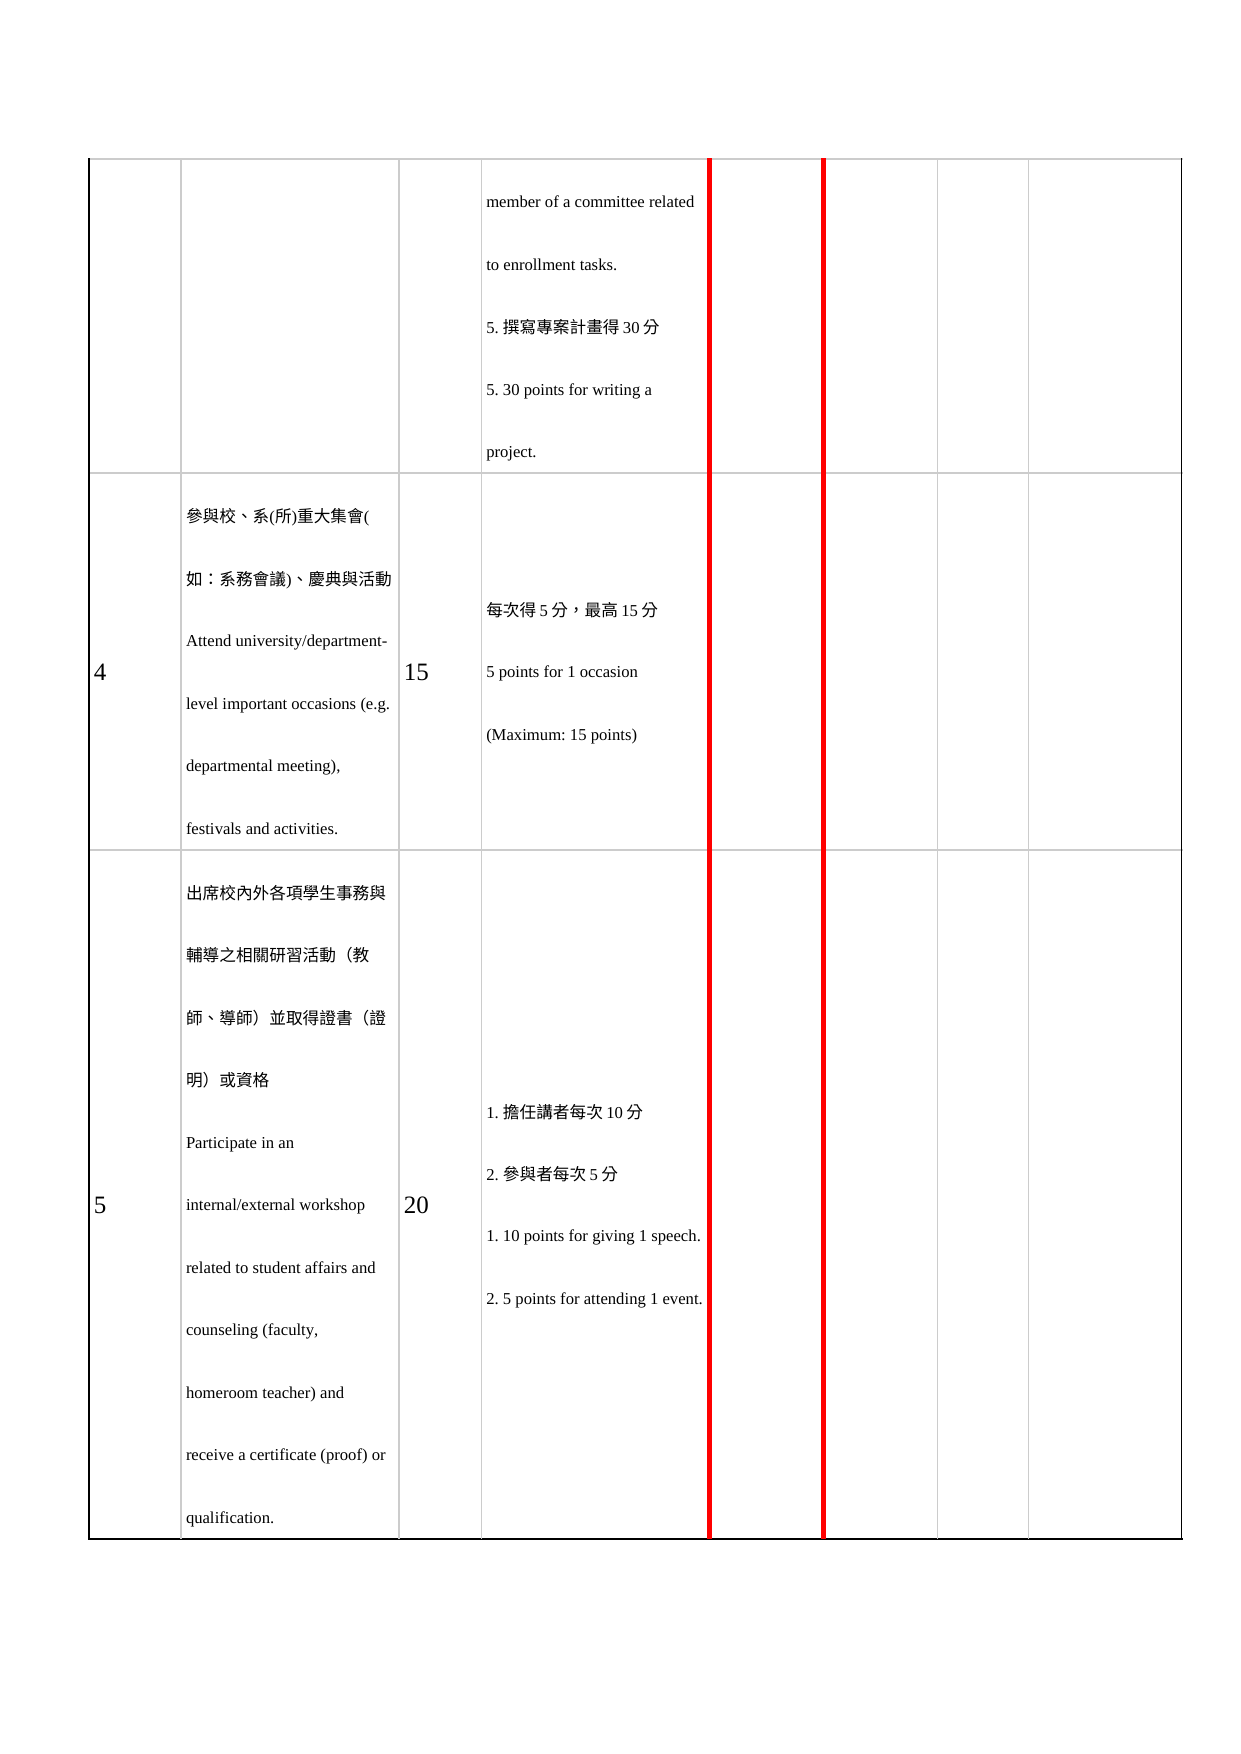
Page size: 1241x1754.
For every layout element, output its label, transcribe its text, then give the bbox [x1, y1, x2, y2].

table_cell [938, 474, 1028, 849]
table_cell [826, 160, 937, 472]
table_cell [1029, 851, 1181, 1538]
table_cell 20 [400, 851, 481, 1538]
table_cell [938, 160, 1028, 472]
table_cell 參與校、系(所)重大集會( 如：系務會議)、慶典與活動 Attend university/department-level important occasions (e.g. departmental meeting), festivals and activities. [182, 474, 398, 849]
table_cell 5 [90, 851, 180, 1538]
table_cell 出席校內外各項學生事務與輔導之相關研習活動（教師、導師）並取得證書（證明）或資格 Participate in an internal/external workshop related to student affairs and counseling (faculty, homeroom teacher) and receive a certificate (proof) or qualification. [182, 851, 398, 1538]
table_cell [712, 160, 821, 472]
table_cell [1029, 474, 1181, 849]
table_cell [90, 160, 180, 472]
table_cell member of a committee related to enrollment tasks. 5. 撰寫專案計畫得30分 5. 30 points for writing a project. [482, 160, 707, 472]
table_cell [826, 474, 937, 849]
table_cell [712, 474, 821, 849]
table_cell 每次得5分，最高15分 5 points for 1 occasion (Maximum: 15 points) [482, 474, 707, 849]
table_cell [1029, 160, 1181, 472]
table_cell 4 [90, 474, 180, 849]
table_cell [182, 160, 398, 472]
table_cell [938, 851, 1028, 1538]
table_cell 1. 擔任講者每次10分 2. 參與者每次5分 1. 10 points for giving 1 speech. 2. 5 points for attending 1 event. [482, 851, 707, 1538]
table_cell 15 [400, 474, 481, 849]
table_cell [826, 851, 937, 1538]
table_cell [400, 160, 481, 472]
table_cell [712, 851, 821, 1538]
